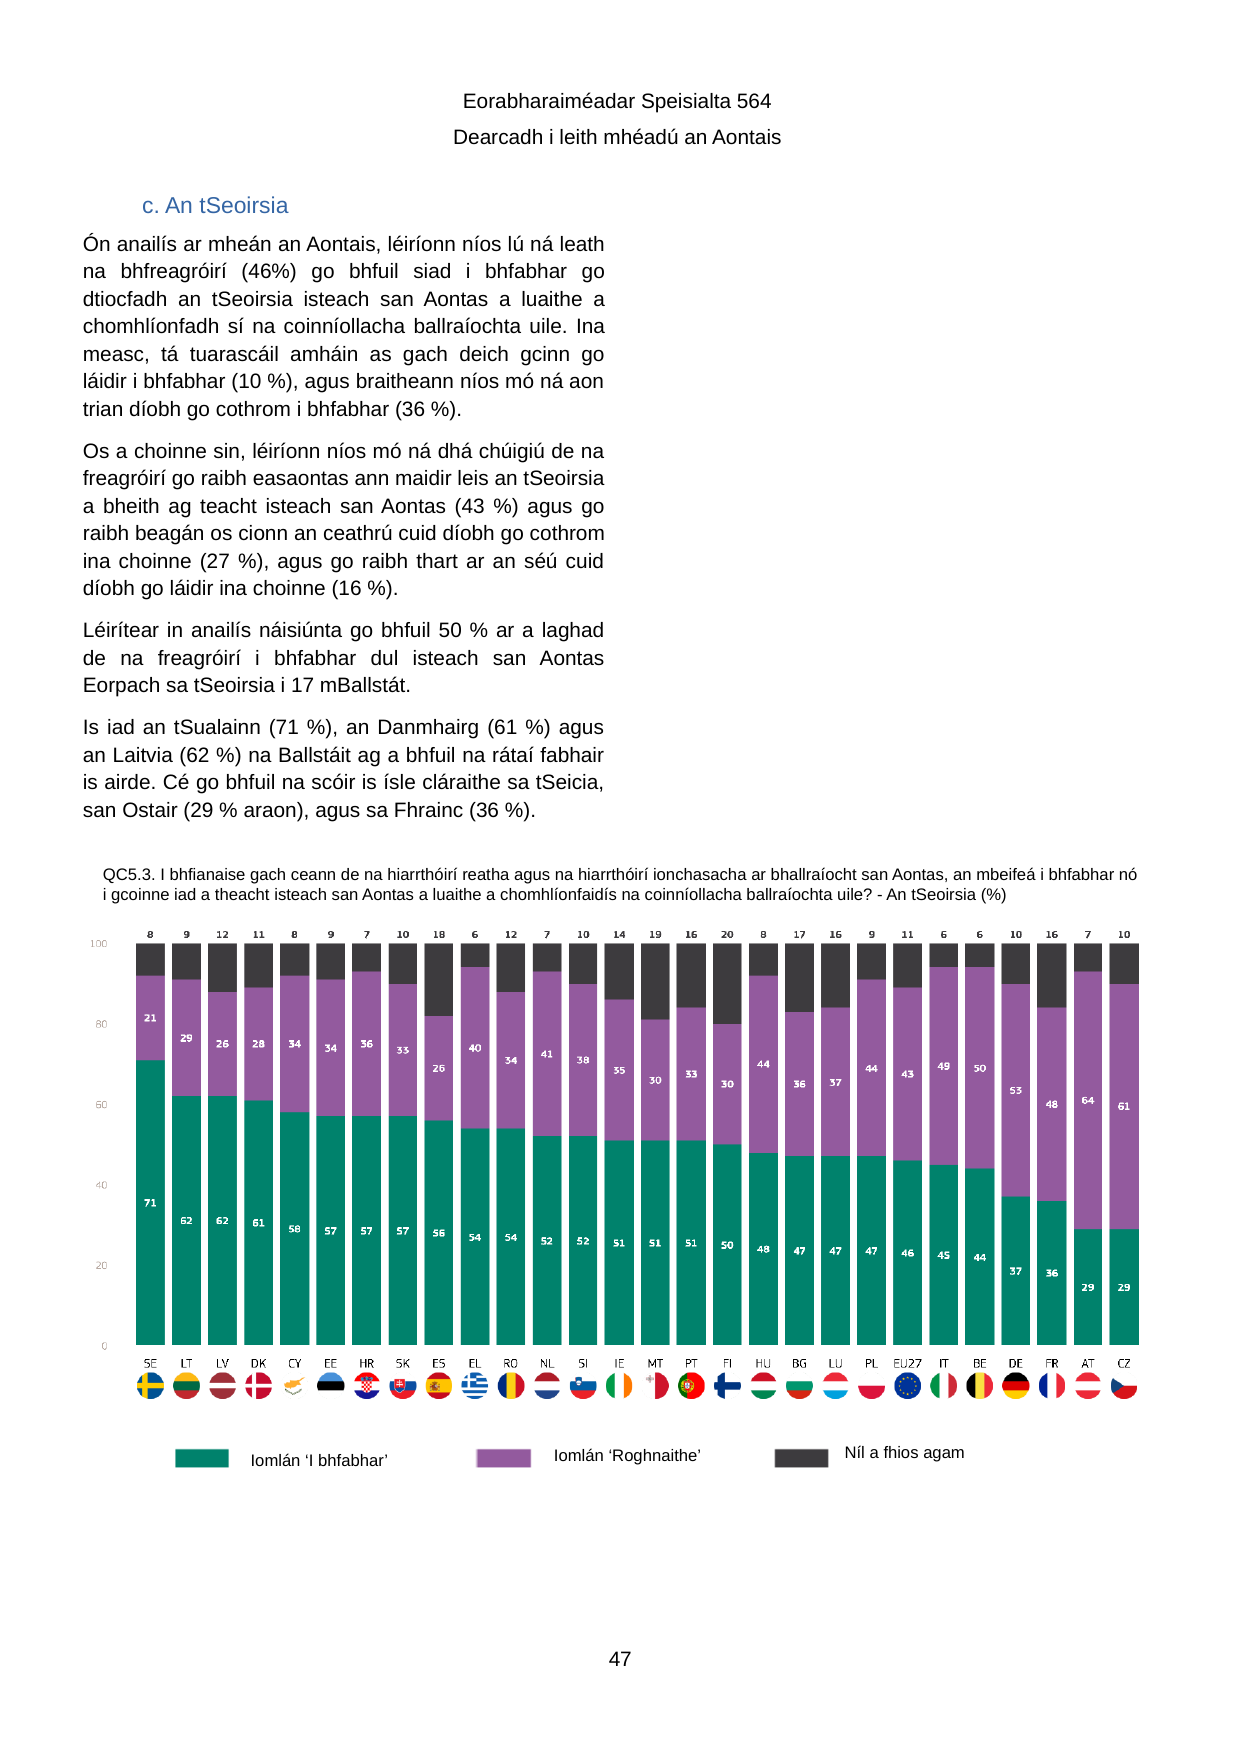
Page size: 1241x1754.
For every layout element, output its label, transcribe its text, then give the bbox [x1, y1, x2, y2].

text Os a choinne sin, léiríonn níos mó ná dhá chúigiú de na freagróirí go raibh easaontas ann maidir leis an tSeoirsia a bheith ag teacht isteach san Aontas (43 %) agus go raibh beagán os cionn an ceathrú cuid díobh go cothrom ina choinne (27 %), agus go raibh thart ar an séú cuid díobh go láidir ina choinne (16 %). [83, 438, 605, 600]
subtitle c. An tSeoirsia [142, 192, 605, 219]
picture [145, 1433, 835, 1471]
text Ón anailís ar mheán an Aontais, léiríonn níos lú ná leath na bhfreagróirí (46%) go bhfuil siad i bhfabhar go dtiocfadh an tSeoirsia isteach san Aontas a luaithe a chomhlíonfadh sí na coinníollacha ballraíochta uile. Ina measc, tá tuarascáil amháin as gach deich gcinn go láidir i bhfabhar (10 %), agus braitheann níos mó ná aon trian díobh go cothrom i bhfabhar (36 %). [83, 231, 605, 420]
text Is iad an tSualainn (71 %), an Danmhairg (61 %) agus an Laitvia (62 %) na Ballstáit ag a bhfuil na rátaí fabhair is airde. Cé go bhfuil na scóir is ísle cláraithe sa tSeicia, san Ostair (29 % araon), agus sa Fhrainc (36 %). [83, 715, 605, 822]
text Léirítear in anailís náisiúnta go bhfuil 50 % ar a laghad de na freagróirí i bhfabhar dul isteach san Aontas Eorpach sa tSeoirsia i 17 mBallstát. [83, 618, 605, 697]
picture [82, 924, 1147, 1408]
